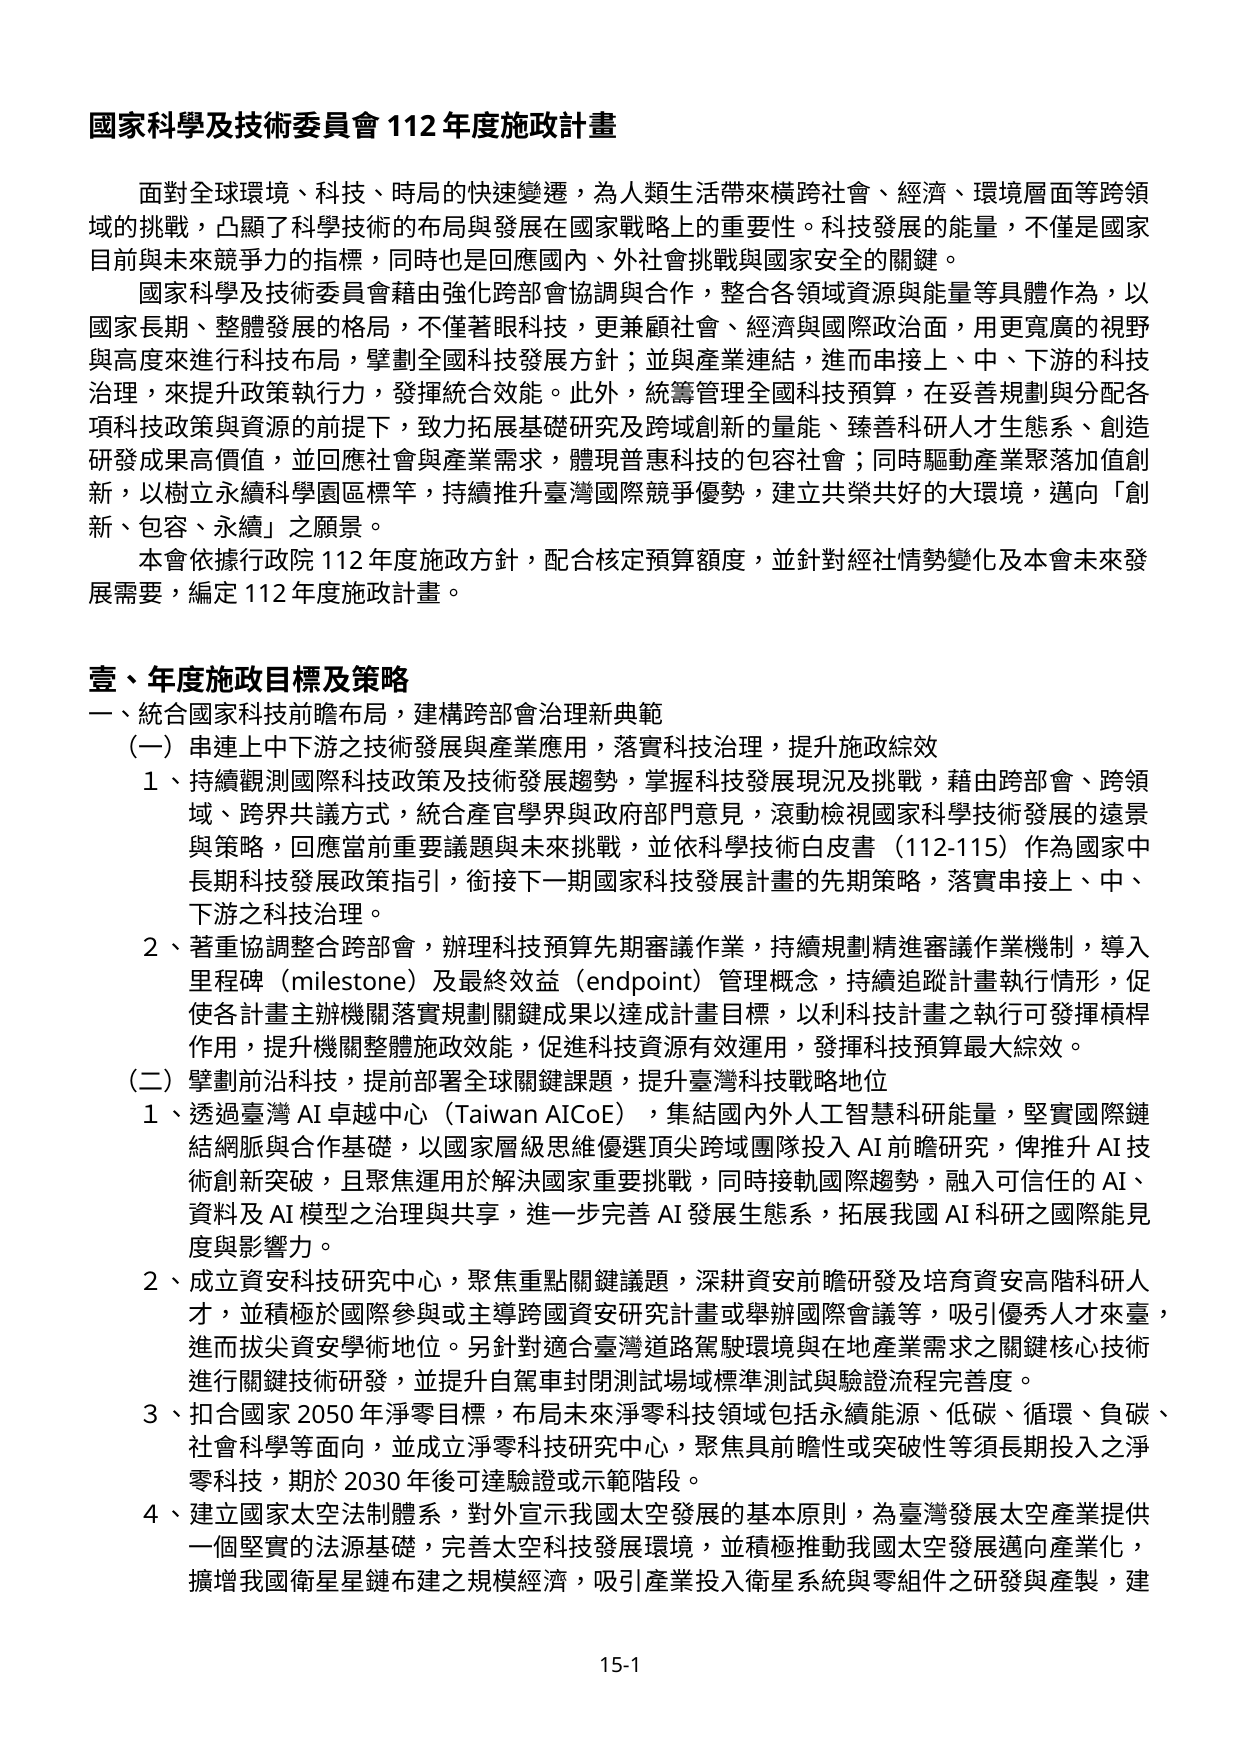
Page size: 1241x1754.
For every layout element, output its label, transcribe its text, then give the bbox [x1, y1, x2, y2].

text 面對全球環境、科技、時局的快速變遷，為人類生活帶來橫跨社會、經濟、環境層面等跨領域的挑戰，凸顯了科學技術的布局與發展在國家戰略上的重要性。科技發展的能量，不僅是國家目前與未來競爭力的指標，同時也是回應國內、外社會挑戰與國家安全的關鍵。 [88, 176, 1152, 276]
text 一、統合國家科技前瞻布局，建構跨部會治理新典範 [88, 697, 1152, 730]
text 壹、年度施政目標及策略 [88, 663, 1152, 697]
text １、透過臺灣AI卓越中心（Taiwan AICoE），集結國內外人工智慧科研能量，堅實國際鏈結網脈與合作基礎，以國家層級思維優選頂尖跨域團隊投入AI前瞻研究，俾推升AI技術創新突破，且聚焦運用於解決國家重要挑戰，同時接軌國際趨勢，融入可信任的AI、資料及AI模型之治理與共享，進一步完善AI發展生態系，拓展我國AI科研之國際能見度與影響力。 [138, 1097, 1152, 1263]
text ３、扣合國家2050年淨零目標，布局未來淨零科技領域包括永續能源、低碳、循環、負碳、社會科學等面向，並成立淨零科技研究中心，聚焦具前瞻性或突破性等須長期投入之淨零科技，期於2030年後可達驗證或示範階段。 [138, 1397, 1152, 1497]
text ４、建立國家太空法制體系，對外宣示我國太空發展的基本原則，為臺灣發展太空產業提供一個堅實的法源基礎，完善太空科技發展環境，並積極推動我國太空發展邁向產業化，擴增我國衛星星鏈布建之規模經濟，吸引產業投入衛星系統與零組件之研發與產製，建 [138, 1497, 1152, 1597]
text 國家科學及技術委員會112年度施政計畫 [88, 109, 1152, 143]
text １、持續觀測國際科技政策及技術發展趨勢，掌握科技發展現況及挑戰，藉由跨部會、跨領域、跨界共議方式，統合產官學界與政府部門意見，滾動檢視國家科學技術發展的遠景與策略，回應當前重要議題與未來挑戰，並依科學技術白皮書（112-115）作為國家中長期科技發展政策指引，銜接下一期國家科技發展計畫的先期策略，落實串接上、中、下游之科技治理。 [138, 763, 1152, 930]
text （二）擘劃前沿科技，提前部署全球關鍵課題，提升臺灣科技戰略地位 [113, 1063, 1152, 1097]
text 國家科學及技術委員會藉由強化跨部會協調與合作，整合各領域資源與能量等具體作為，以國家長期、整體發展的格局，不僅著眼科技，更兼顧社會、經濟與國際政治面，用更寬廣的視野與高度來進行科技布局，擘劃全國科技發展方針；並與產業連結，進而串接上、中、下游的科技治理，來提升政策執行力，發揮統合效能。此外，統籌管理全國科技預算，在妥善規劃與分配各項科技政策與資源的前提下，致力拓展基礎研究及跨域創新的量能、臻善科研人才生態系、創造研發成果高價值，並回應社會與產業需求，體現普惠科技的包容社會；同時驅動產業聚落加值創新，以樹立永續科學園區標竿，持續推升臺灣國際競爭優勢，建立共榮共好的大環境，邁向「創新、包容、永續」之願景。 [88, 276, 1152, 543]
text ２、成立資安科技研究中心，聚焦重點關鍵議題，深耕資安前瞻研發及培育資安高階科研人才，並積極於國際參與或主導跨國資安研究計畫或舉辦國際會議等，吸引優秀人才來臺，進而拔尖資安學術地位。另針對適合臺灣道路駕駛環境與在地產業需求之關鍵核心技術進行關鍵技術研發，並提升自駕車封閉測試場域標準測試與驗證流程完善度。 [138, 1263, 1152, 1397]
text ２、著重協調整合跨部會，辦理科技預算先期審議作業，持續規劃精進審議作業機制，導入里程碑（milestone）及最終效益（endpoint）管理概念，持續追蹤計畫執行情形，促使各計畫主辦機關落實規劃關鍵成果以達成計畫目標，以利科技計畫之執行可發揮槓桿作用，提升機關整體施政效能，促進科技資源有效運用，發揮科技預算最大綜效。 [138, 930, 1152, 1063]
text （一）串連上中下游之技術發展與產業應用，落實科技治理，提升施政綜效 [113, 730, 1152, 763]
text 本會依據行政院112年度施政方針，配合核定預算額度，並針對經社情勢變化及本會未來發展需要，編定112年度施政計畫。 [88, 543, 1152, 609]
